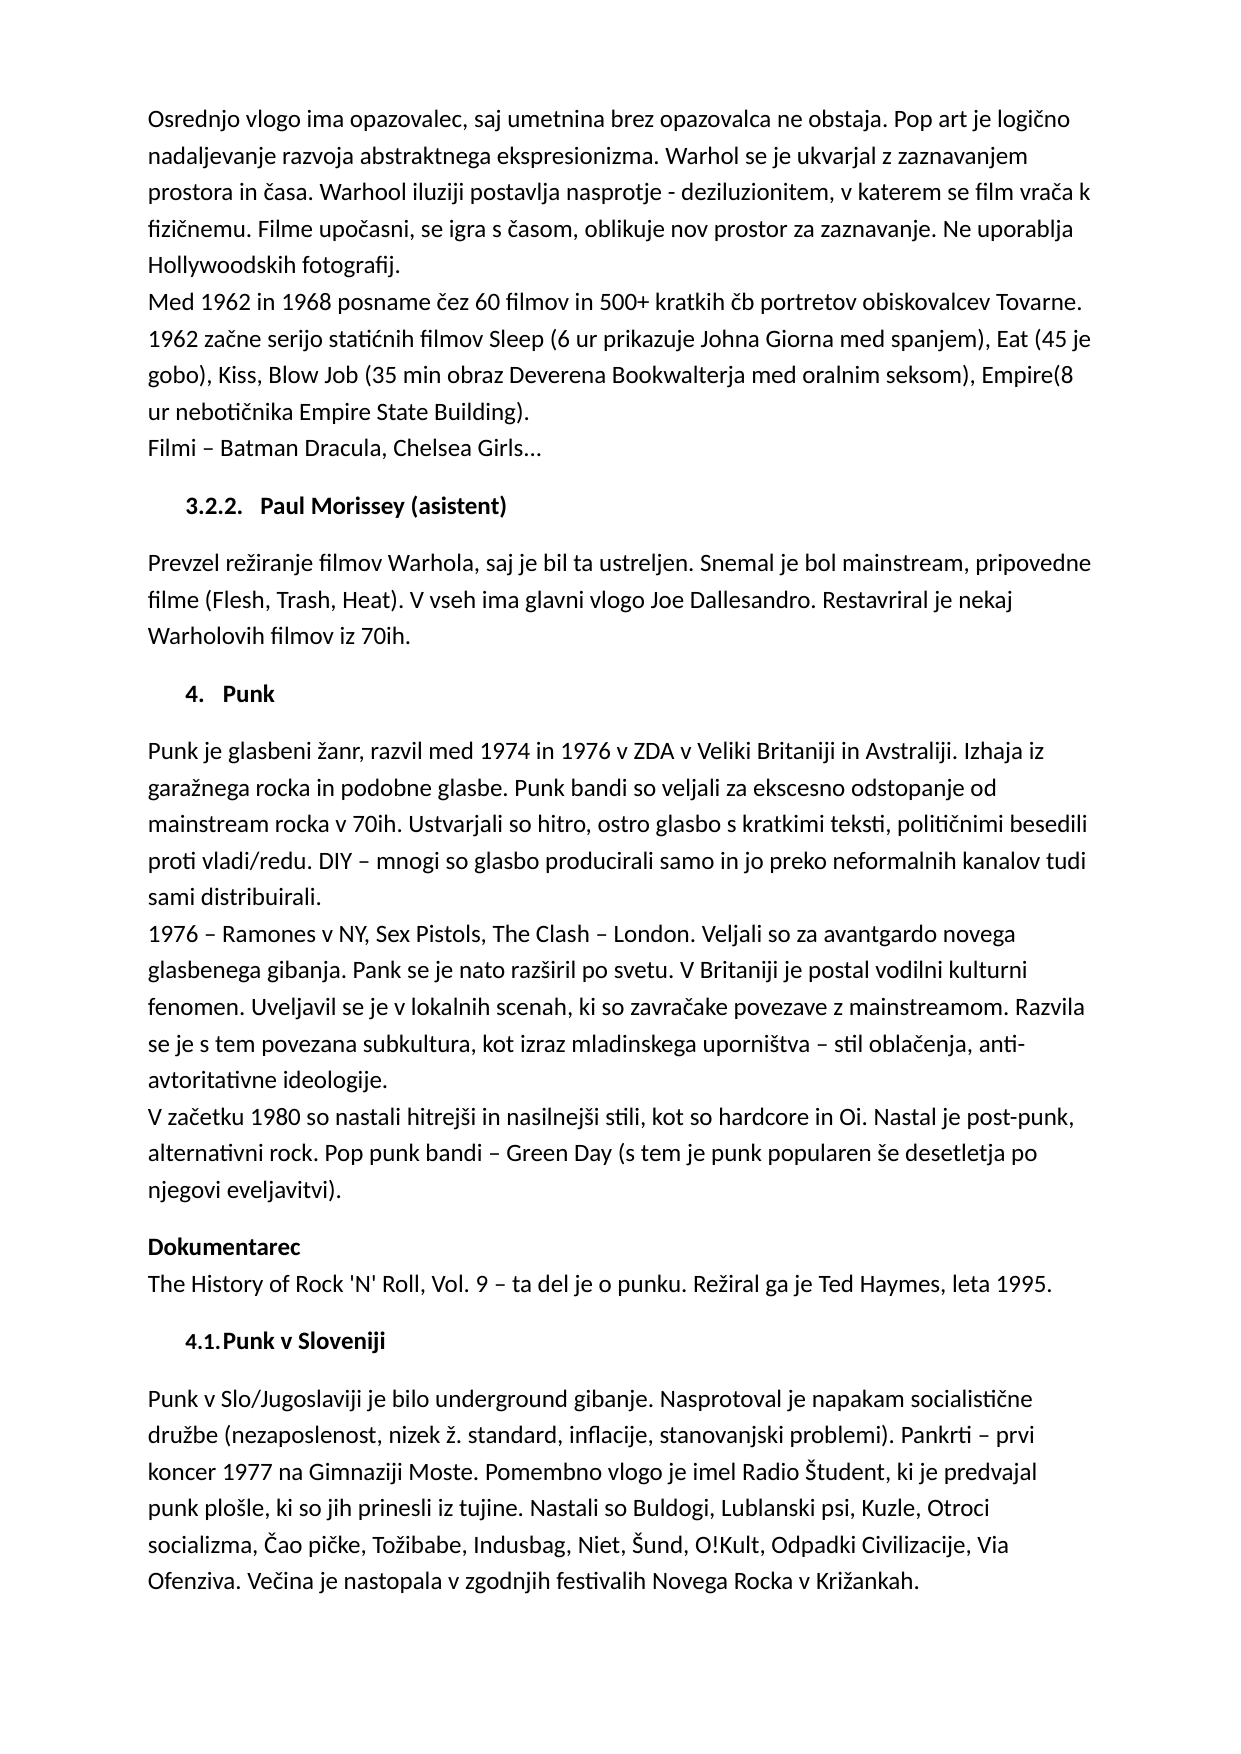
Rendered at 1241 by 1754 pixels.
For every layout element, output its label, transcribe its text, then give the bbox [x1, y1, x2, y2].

text Prevzel režiranje filmov Warhola, saj je bil ta ustreljen. Snemal je bol mainstream, pripovedne filme (Flesh, Trash, Heat). V vseh ima glavni vlogo Joe Dallesandro. Restavriral je nekaj Warholovih filmov iz 70ih. [148, 547, 1093, 651]
list Punk v Sloveniji [185, 1325, 1093, 1356]
text Punk je glasbeni žanr, razvil med 1974 in 1976 v ZDA v Veliki Britaniji in Avstraliji. Izhaja iz garažnega rocka in podobne glasbe. Punk bandi so veljali za ekscesno odstopanje od mainstream rocka v 70ih. Ustvarjali so hitro, ostro glasbo s kratkimi teksti, političnimi besedili proti vladi/redu. DIY – mnogi so glasbo producirali samo in jo preko neformalnih kanalov tudi sami distribuirali. 1976 – Ramones v NY, Sex Pistols, The Clash – London. Veljali so za avantgardo novega glasbenega gibanja. Pank se je nato razširil po svetu. V Britaniji je postal vodilni kulturni fenomen. Uveljavil se je v lokalnih scenah, ki so zavračake povezave z mainstreamom. Razvila se je s tem povezana subkultura, kot izraz mladinskega uporništva – stil oblačenja, anti-avtoritativne ideologije. V začetku 1980 so nastali hitrejši in nasilnejši stili, kot so hardcore in Oi. Nastal je post-punk, alternativni rock. Pop punk bandi – Green Day (s tem je punk popularen še desetletja po njegovi eveljavitvi). [148, 735, 1093, 1204]
list Punk [185, 678, 1093, 708]
text Osrednjo vlogo ima opazovalec, saj umetnina brez opazovalca ne obstaja. Pop art je logično nadaljevanje razvoja abstraktnega ekspresionizma. Warhol se je ukvarjal z zaznavanjem prostora in časa. Warhool iluziji postavlja nasprotje - deziluzionitem, v katerem se film vrača k fizičnemu. Filme upočasni, se igra s časom, oblikuje nov prostor za zaznavanje. Ne uporablja Hollywoodskih fotografij. Med 1962 in 1968 posname čez 60 filmov in 500+ kratkih čb portretov obiskovalcev Tovarne. 1962 začne serijo statićnih filmov Sleep (6 ur prikazuje Johna Giorna med spanjem), Eat (45 je gobo), Kiss, Blow Job (35 min obraz Deverena Bookwalterja med oralnim seksom), Empire(8 ur nebotičnika Empire State Building). Filmi – Batman Dracula, Chelsea Girls... [148, 103, 1093, 463]
list Paul Morissey (asistent) [185, 490, 1093, 520]
text Dokumentarec The History of Rock 'N' Roll, Vol. 9 – ta del je o punku. Režiral ga je Ted Haymes, leta 1995. [148, 1231, 1093, 1298]
text Punk v Slo/Jugoslaviji je bilo underground gibanje. Nasprotoval je napakam socialistične družbe (nezaposlenost, nizek ž. standard, inflacije, stanovanjski problemi). Pankrti – prvi koncer 1977 na Gimnaziji Moste. Pomembno vlogo je imel Radio Študent, ki je predvajal punk plošle, ki so jih prinesli iz tujine. Nastali so Buldogi, Lublanski psi, Kuzle, Otroci socializma, Čao pičke, Tožibabe, Indusbag, Niet, Šund, O!Kult, Odpadki Civilizacije, Via Ofenziva. Večina je nastopala v zgodnjih festivalih Novega Rocka v Križankah. [148, 1383, 1093, 1596]
